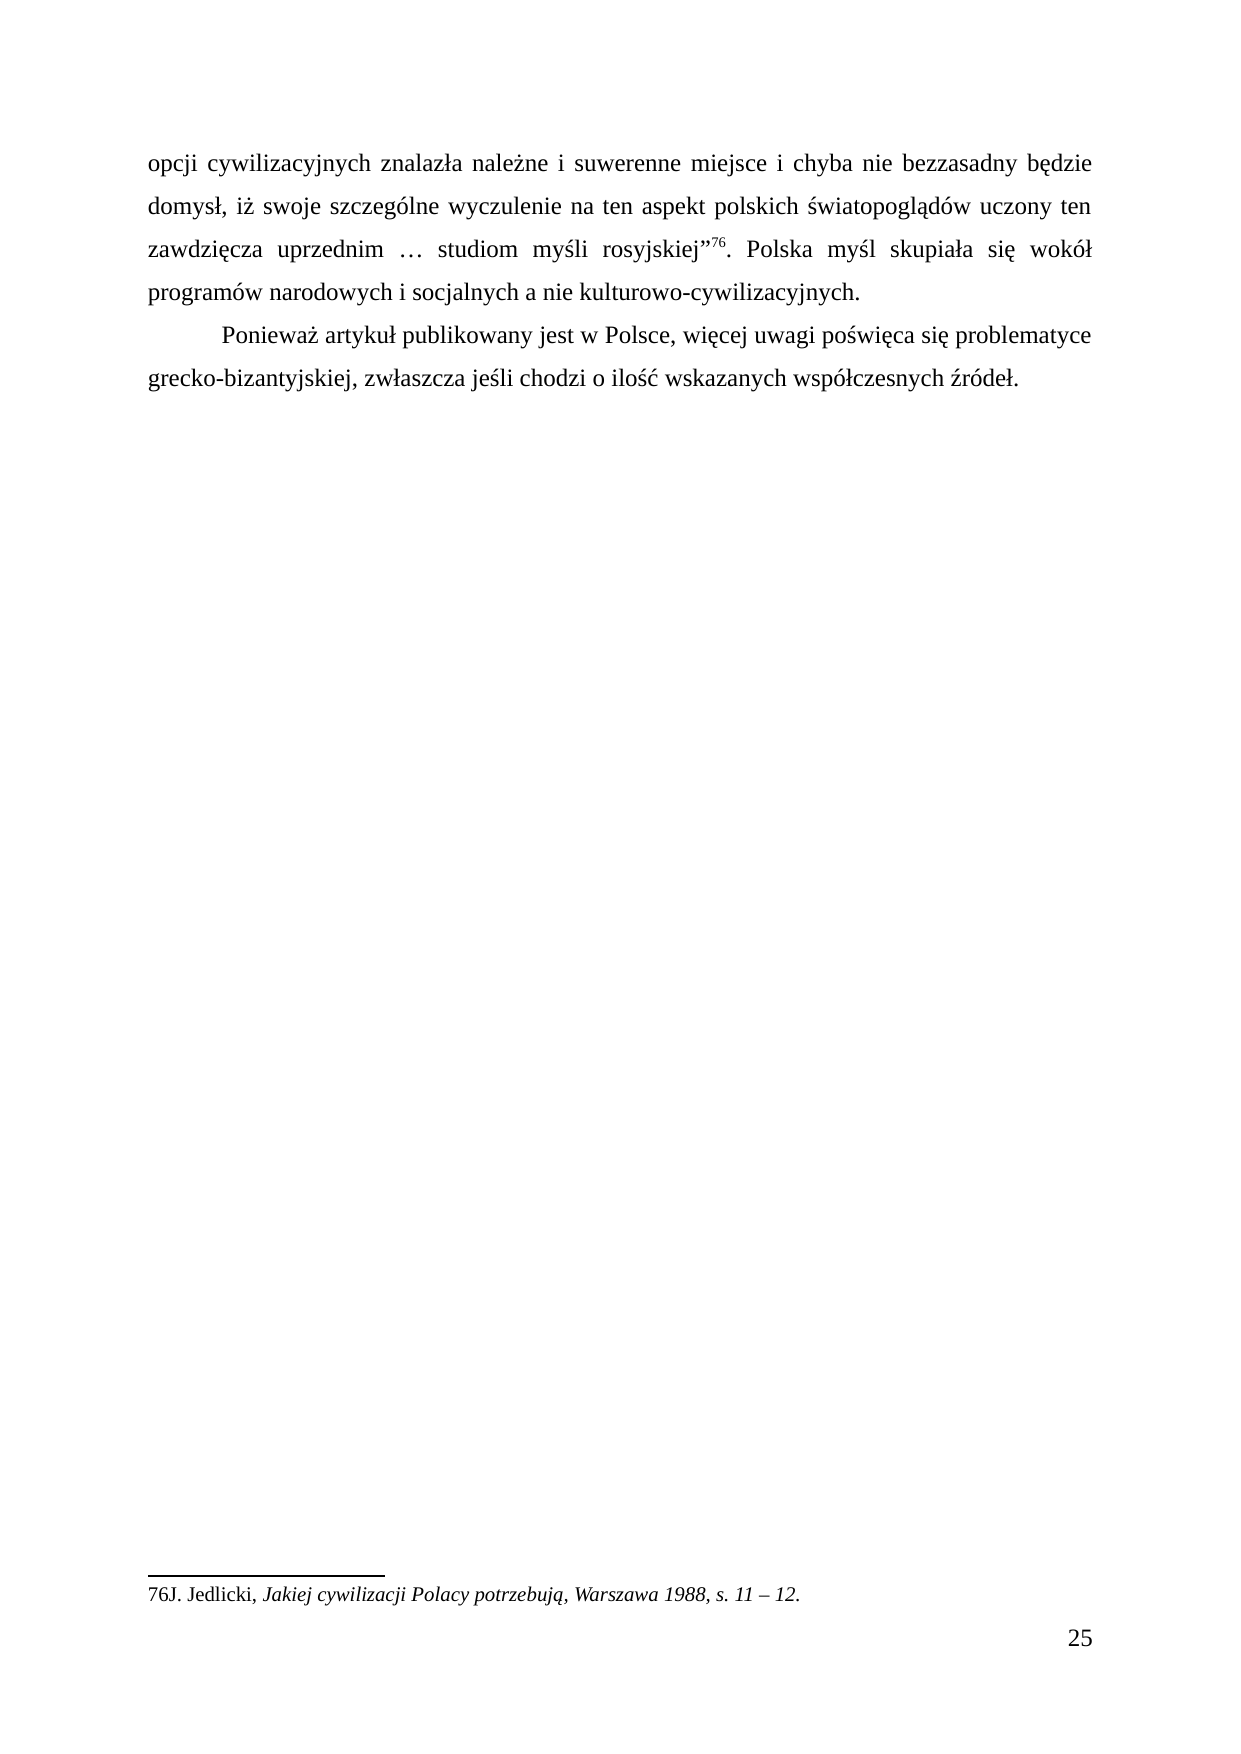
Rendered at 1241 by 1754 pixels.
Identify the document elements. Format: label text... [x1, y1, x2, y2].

text opcji cywilizacyjnych znalazła należne i suwerenne miejsce i chyba nie bezzasadny będzie domysł, iż swoje szczególne wyczulenie na ten aspekt polskich światopoglądów uczony ten zawdzięcza uprzednim … studiom myśli rosyjskiej”. Polska myśl skupiała się wokół programów narodowych i socjalnych a nie kulturowo-cywilizacyjnych. [148, 148, 1093, 306]
text J. Jedlicki, Jakiej cywilizacji Polacy potrzebują, Warszawa 1988, s. 11 – 12. [148, 1582, 1093, 1606]
text Ponieważ artykuł publikowany jest w Polsce, więcej uwagi poświęca się problematyce grecko-bizantyjskiej, zwłaszcza jeśli chodzi o ilość wskazanych współczesnych źródeł. [148, 320, 1093, 392]
